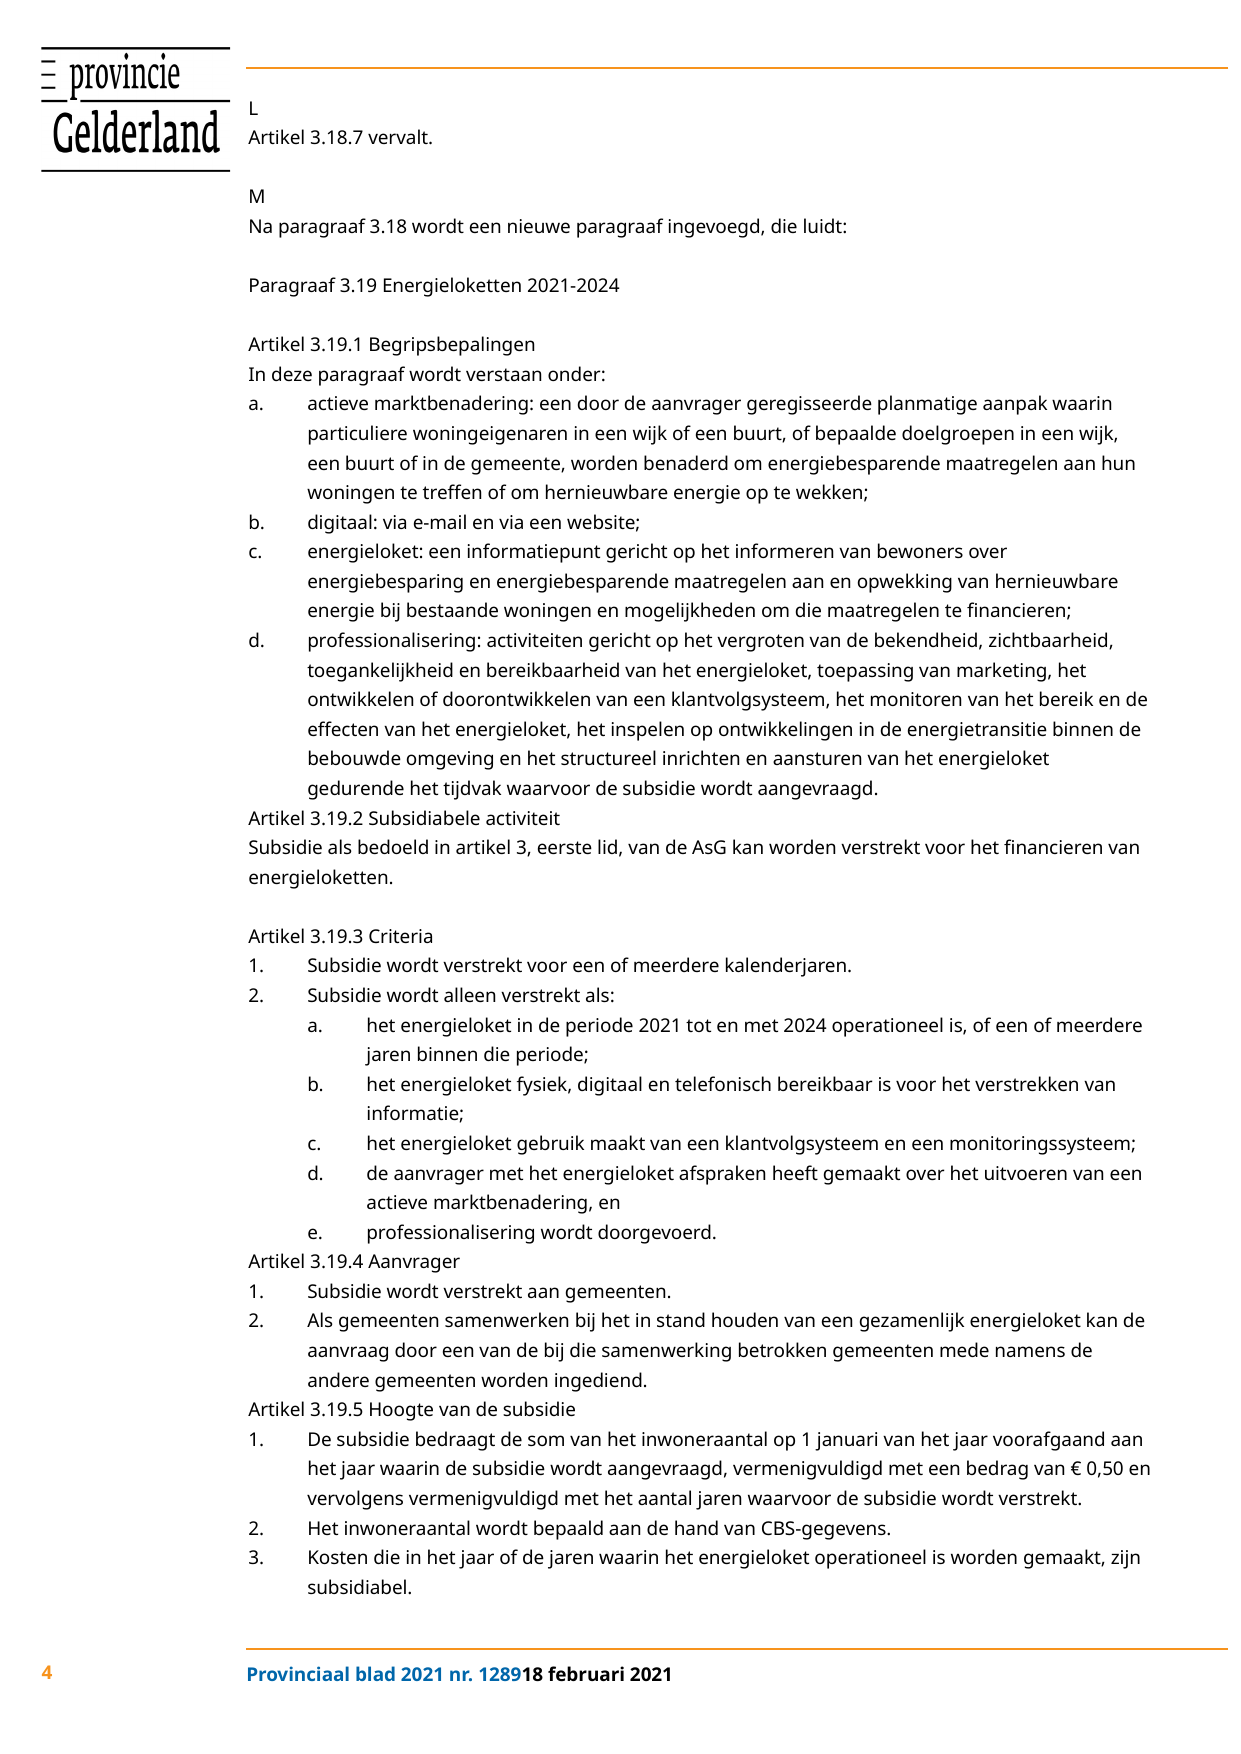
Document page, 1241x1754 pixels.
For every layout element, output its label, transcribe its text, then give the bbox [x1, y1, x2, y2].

text Artikel 3.19.4 Aanvrager [248, 1248, 1152, 1274]
text Artikel 3.19.1 Begripsbepalingen [248, 331, 1152, 357]
list de aanvrager met het energieloket afspraken heeft gemaakt over het uitvoeren van een actieve marktbenadering, en [307, 1160, 1152, 1215]
text Paragraaf 3.19 Energieloketten 2021-2024 [248, 272, 1152, 298]
text In deze paragraaf wordt verstaan onder: [248, 361, 1152, 387]
list Subsidie wordt verstrekt voor een of meerdere kalenderjaren. [248, 953, 1152, 978]
list De subsidie bedraagt de som van het inwoneraantal op 1 januari van het jaar voorafgaand aan het jaar waarin de subsidie wordt aangevraagd, vermenigvuldigd met een bedrag van € 0,50 en vervolgens vermenigvuldigd met het aantal jaren waarvoor de subsidie wordt verstrekt. [248, 1426, 1152, 1511]
list Kosten die in het jaar of de jaren waarin het energieloket operationeel is worden gemaakt, zijn subsidiabel. [248, 1544, 1152, 1600]
list professionalisering wordt doorgevoerd. [307, 1219, 1152, 1245]
text M [248, 183, 1152, 209]
text Artikel 3.19.2 Subsidiabele activiteit [248, 805, 1152, 831]
list actieve marktbenadering: een door de aanvrager geregisseerde planmatige aanpak waarin particuliere woningeigenaren in een wijk of een buurt, of bepaalde doelgroepen in een wijk, een buurt of in de gemeente, worden benaderd om energiebesparende maatregelen aan hun woningen te treffen of om hernieuwbare energie op te wekken; [248, 391, 1152, 505]
text Na paragraaf 3.18 wordt een nieuwe paragraaf ingevoegd, die luidt: [248, 213, 1152, 239]
list Subsidie wordt verstrekt aan gemeenten. [248, 1278, 1152, 1304]
text Artikel 3.19.5 Hoogte van de subsidie [248, 1396, 1152, 1422]
text Artikel 3.18.7 vervalt. [248, 124, 1152, 150]
list Als gemeenten samenwerken bij het in stand houden van een gezamenlijk energieloket kan de aanvraag door een van de bij die samenwerking betrokken gemeenten mede namens de andere gemeenten worden ingediend. [248, 1308, 1152, 1393]
list Het inwoneraantal wordt bepaald aan de hand van CBS-gegevens. [248, 1515, 1152, 1541]
text Artikel 3.19.3 Criteria [248, 923, 1152, 949]
text Subsidie als bedoeld in artikel 3, eerste lid, van de AsG kan worden verstrekt voor het financieren van energieloketten. [248, 834, 1152, 890]
list Subsidie wordt alleen verstrekt als: [248, 982, 1152, 1008]
list energieloket: een informatiepunt gericht op het informeren van bewoners over energiebesparing en energiebesparende maatregelen aan en opwekking van hernieuwbare energie bij bestaande woningen en mogelijkheden om die maatregelen te financieren; [248, 538, 1152, 623]
text L [248, 95, 1152, 121]
list digitaal: via e-mail en via een website; [248, 509, 1152, 535]
list het energieloket gebruik maakt van een klantvolgsysteem en een monitoringssysteem; [307, 1130, 1152, 1156]
list professionalisering: activiteiten gericht op het vergroten van de bekendheid, zichtbaarheid, toegankelijkheid en bereikbaarheid van het energieloket, toepassing van marketing, het ontwikkelen of doorontwikkelen van een klantvolgsysteem, het monitoren van het bereik en de effecten van het energieloket, het inspelen op ontwikkelingen in de energietransitie binnen de bebouwde omgeving en het structureel inrichten en aansturen van het energieloket gedurende het tijdvak waarvoor de subsidie wordt aangevraagd. [248, 627, 1152, 801]
picture [41, 47, 231, 172]
list het energieloket in de periode 2021 tot en met 2024 operationeel is, of een of meerdere jaren binnen die periode; [307, 1012, 1152, 1067]
list het energieloket fysiek, digitaal en telefonisch bereikbaar is voor het verstrekken van informatie; [307, 1071, 1152, 1126]
